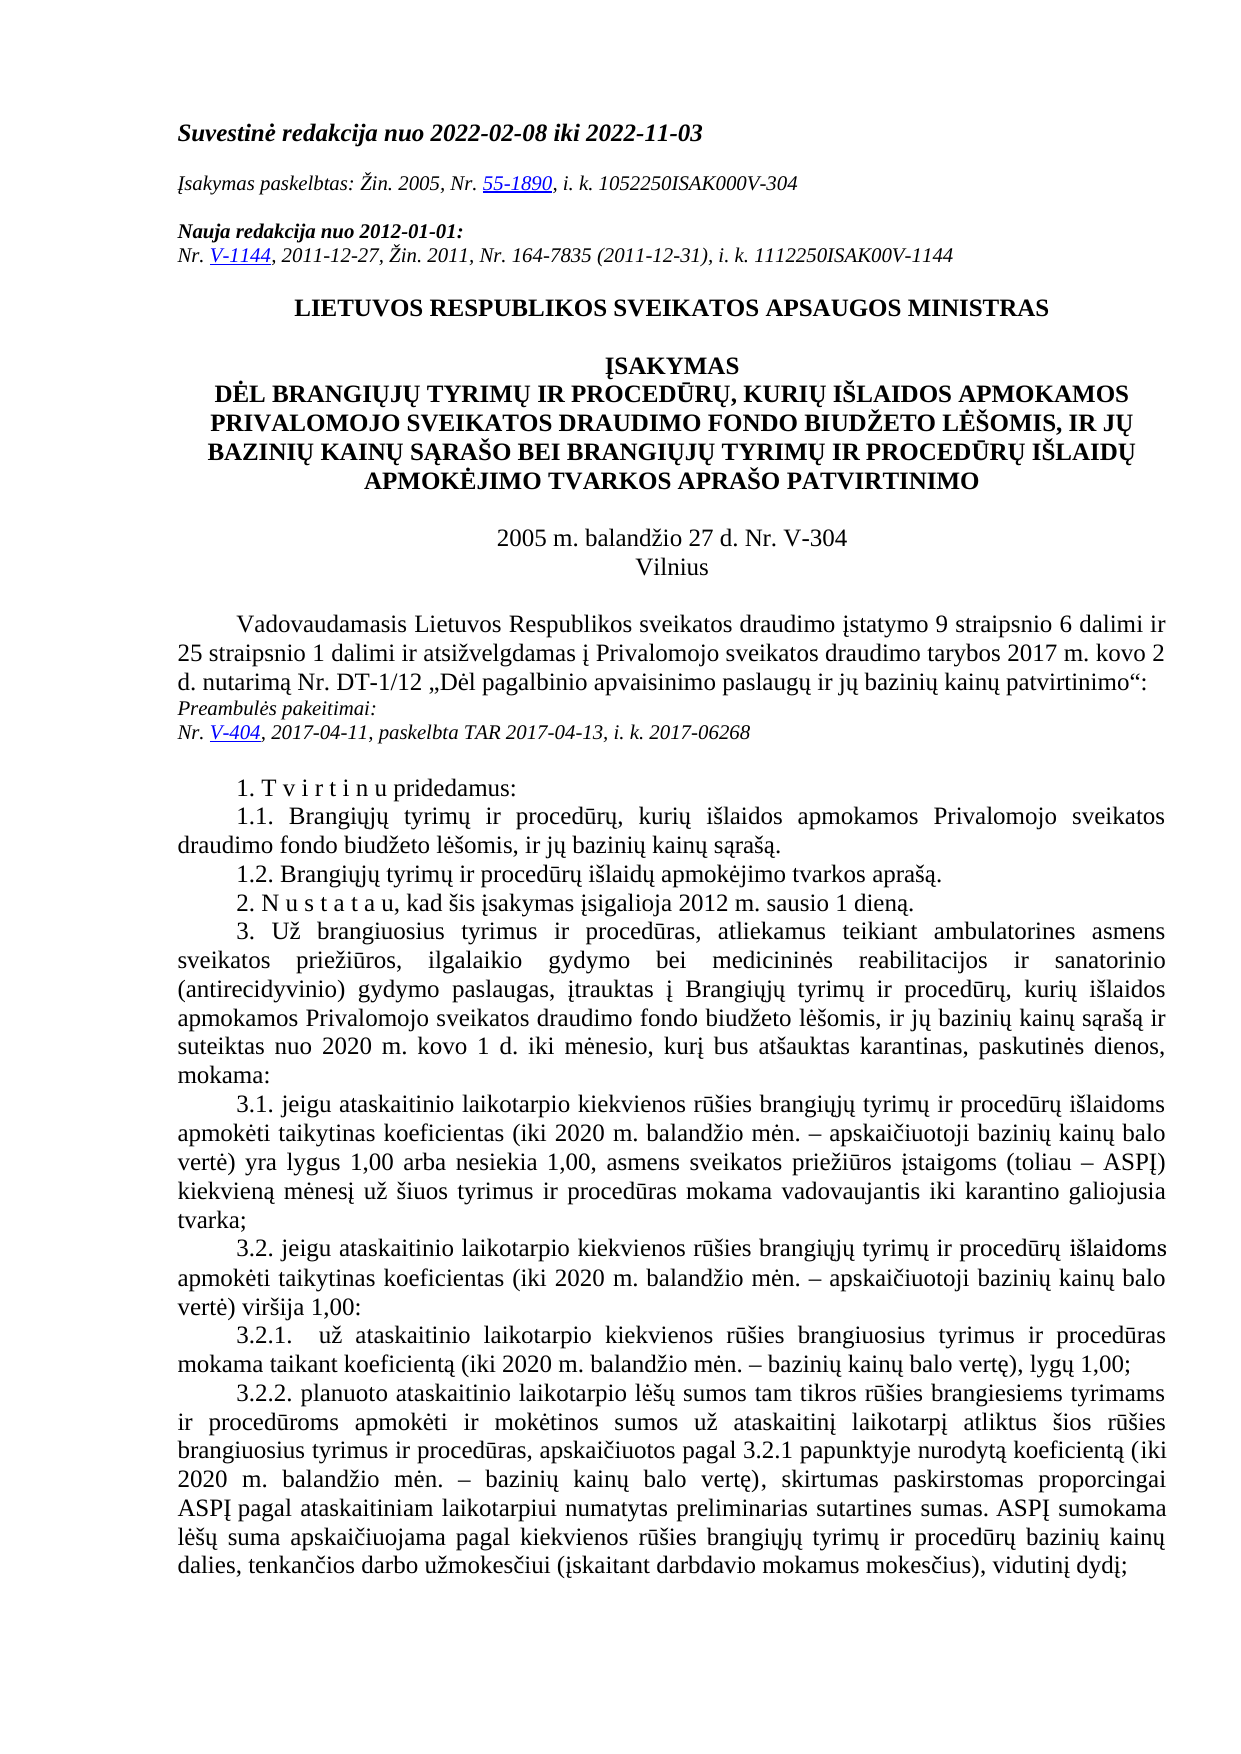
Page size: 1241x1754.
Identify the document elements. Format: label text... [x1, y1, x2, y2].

text 3.2.2. planuoto ataskaitinio laikotarpio lėšų sumos tam tikros rūšies brangiesiems tyrimams ir procedūroms apmokėti ir mokėtinos sumos už ataskaitinį laikotarpį atliktus šios rūšies brangiuosius tyrimus ir procedūras, apskaičiuotos pagal 3.2.1 papunktyje nurodytą koeficientą (iki 2020 m. balandžio mėn. – bazinių kainų balo vertę), skirtumas paskirstomas proporcingai ASPĮ pagal ataskaitiniam laikotarpiui numatytas preliminarias sutartines sumas. ASPĮ sumokama lėšų suma apskaičiuojama pagal kiekvienos rūšies brangiųjų tyrimų ir procedūrų bazinių kainų dalies, tenkančios darbo užmokesčiui (įskaitant darbdavio mokamus mokesčius), vidutinį dydį; [177, 1378, 1167, 1579]
text Suvestinė redakcija nuo 2022-02-08 iki 2022-11-03 [177, 118, 1167, 147]
text Nauja redakcija nuo 2012-01-01: [177, 219, 1167, 243]
text 3.2.1. už ataskaitinio laikotarpio kiekvienos rūšies brangiuosius tyrimus ir procedūras mokama taikant koeficientą (iki 2020 m. balandžio mėn. – bazinių kainų balo vertę), lygų 1,00; [177, 1321, 1167, 1378]
text 1.1. Brangiųjų tyrimų ir procedūrų, kurių išlaidos apmokamos Privalomojo sveikatos draudimo fondo biudžeto lėšomis, ir jų bazinių kainų sąrašą. [177, 801, 1167, 859]
text 3.1. jeigu ataskaitinio laikotarpio kiekvienos rūšies brangiųjų tyrimų ir procedūrų išlaidoms apmokėti taikytinas koeficientas (iki 2020 m. balandžio mėn. – apskaičiuotoji bazinių kainų balo vertė) yra lygus 1,00 arba nesiekia 1,00, asmens sveikatos priežiūros įstaigoms (toliau – ASPĮ) kiekvieną mėnesį už šiuos tyrimus ir procedūras mokama vadovaujantis iki karantino galiojusia tvarka; [177, 1089, 1167, 1233]
text 3. Už brangiuosius tyrimus ir procedūras, atliekamus teikiant ambulatorines asmens sveikatos priežiūros, ilgalaikio gydymo bei medicininės reabilitacijos ir sanatorinio (antirecidyvinio) gydymo paslaugas, įtrauktas į Brangiųjų tyrimų ir procedūrų, kurių išlaidos apmokamos Privalomojo sveikatos draudimo fondo biudžeto lėšomis, ir jų bazinių kainų sąrašą ir suteiktas nuo 2020 m. kovo 1 d. iki mėnesio, kurį bus atšauktas karantinas, paskutinės dienos, mokama: [177, 916, 1167, 1089]
text 1.2. Brangiųjų tyrimų ir procedūrų išlaidų apmokėjimo tvarkos aprašą. [177, 859, 1167, 888]
text Preambulės pakeitimai: [177, 696, 1167, 720]
text 3.2. jeigu ataskaitinio laikotarpio kiekvienos rūšies brangiųjų tyrimų ir procedūrų išlaidoms apmokėti taikytinas koeficientas (iki 2020 m. balandžio mėn. – apskaičiuotoji bazinių kainų balo vertė) viršija 1,00: [177, 1233, 1167, 1321]
text 1. T v i r t i n u pridedamus: [177, 773, 1167, 801]
text 2. N u s t a t a u, kad šis įsakymas įsigalioja 2012 m. sausio 1 dieną. [177, 888, 1167, 916]
text Vilnius [177, 552, 1167, 581]
text DĖL BRANGIŲJŲ TYRIMŲ IR PROCEDŪRŲ, KURIŲ IŠLAIDOS APMOKAMOS PRIVALOMOJO SVEIKATOS DRAUDIMO FONDO BIUDŽETO LĖŠOMIS, IR JŲ BAZINIŲ KAINŲ SĄRAŠO BEI BRANGIŲJŲ TYRIMŲ IR PROCEDŪRŲ IŠLAIDŲ APMOKĖJIMO TVARKOS APRAŠO PATVIRTINIMO [177, 379, 1167, 494]
text Nr. V-1144, 2011-12-27, Žin. 2011, Nr. 164-7835 (2011-12-31), i. k. 1112250ISAK00V-1144 [177, 243, 1167, 267]
text Įsakymas paskelbtas: Žin. 2005, Nr. 55-1890, i. k. 1052250ISAK000V-304 [177, 171, 1167, 195]
text 2005 m. balandžio 27 d. Nr. V-304 [177, 523, 1167, 552]
text ĮSAKYMAS [177, 351, 1167, 379]
text LIETUVOS RESPUBLIKOS SVEIKATOS APSAUGOS MINISTRAS [177, 293, 1167, 322]
text Nr. V-404, 2017-04-11, paskelbta TAR 2017-04-13, i. k. 2017-06268 [177, 720, 1167, 744]
text Vadovaudamasis Lietuvos Respublikos sveikatos draudimo įstatymo 9 straipsnio 6 dalimi ir 25 straipsnio 1 dalimi ir atsižvelgdamas į Privalomojo sveikatos draudimo tarybos 2017 m. kovo 2 d. nutarimą Nr. DT-1/12 „Dėl pagalbinio apvaisinimo paslaugų ir jų bazinių kainų patvirtinimo“: [177, 609, 1167, 696]
